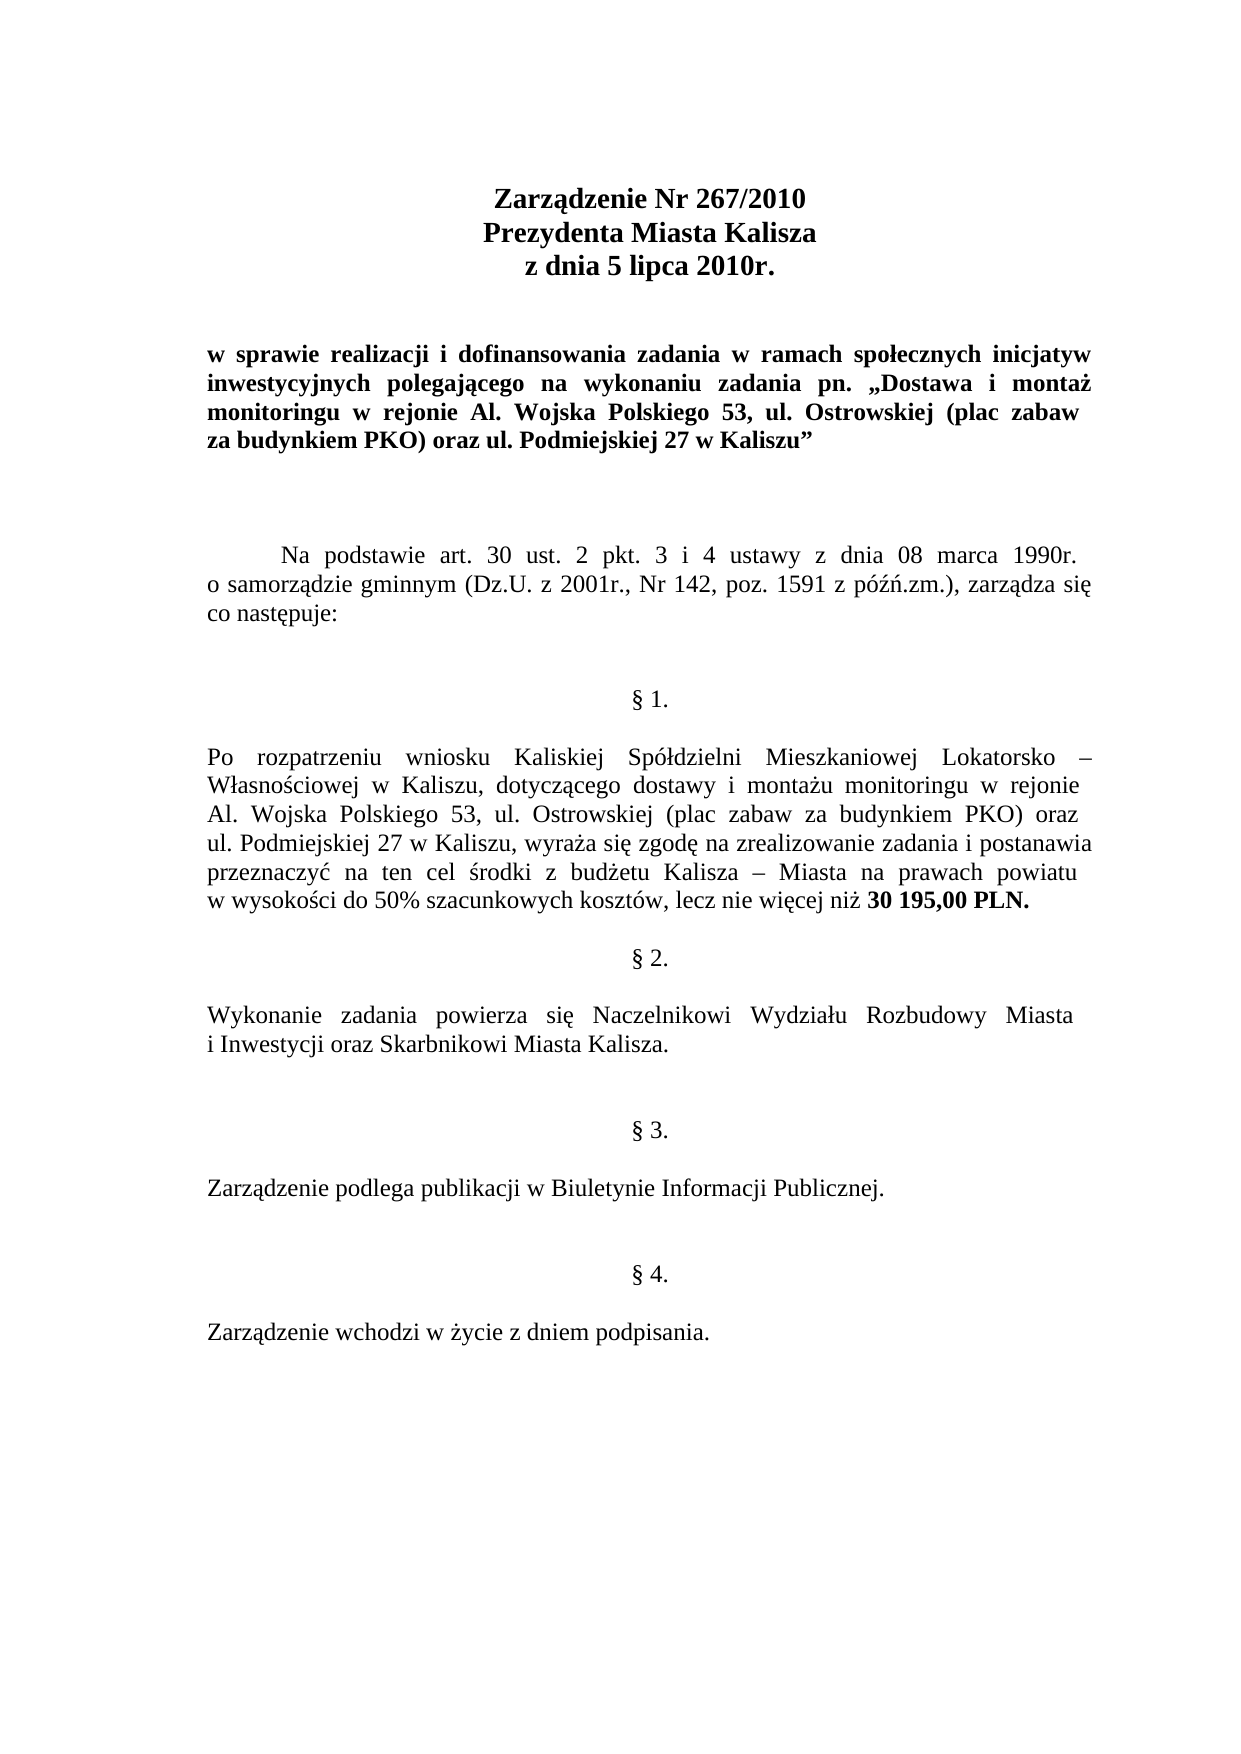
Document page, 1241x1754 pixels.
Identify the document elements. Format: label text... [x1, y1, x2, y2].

text § 1. [207, 684, 1092, 713]
text w sprawie realizacji i dofinansowania zadania w ramach społecznych inicjatyw inwestycyjnych polegającego na wykonaniu zadania pn. „Dostawa i montaż monitoringu w rejonie Al. Wojska Polskiego 53, ul. Ostrowskiej (plac zabaw za budynkiem PKO) oraz ul. Podmiejskiej 27 w Kaliszu” [207, 339, 1092, 454]
text Wykonanie zadania powierza się Naczelnikowi Wydziału Rozbudowy Miasta i Inwestycji oraz Skarbnikowi Miasta Kalisza. [207, 1001, 1092, 1058]
text Zarządzenie wchodzi w życie z dniem podpisania. [207, 1317, 1092, 1346]
text Na podstawie art. 30 ust. 2 pkt. 3 i 4 ustawy z dnia 08 marca 1990r. o samorządzie gminnym (Dz.U. z 2001r., Nr 142, poz. 1591 z późń.zm.), zarządza się co następuje: [207, 541, 1092, 627]
text § 2. [207, 943, 1092, 972]
text Prezydenta Miasta Kalisza [207, 215, 1092, 248]
text z dnia 5 lipca 2010r. [207, 248, 1092, 282]
text Zarządzenie podlega publikacji w Biuletynie Informacji Publicznej. [207, 1173, 1092, 1202]
text Zarządzenie Nr 267/2010 [207, 181, 1092, 215]
text Po rozpatrzeniu wniosku Kaliskiej Spółdzielni Mieszkaniowej Lokatorsko – Własnościowej w Kaliszu, dotyczącego dostawy i montażu monitoringu w rejonie Al. Wojska Polskiego 53, ul. Ostrowskiej (plac zabaw za budynkiem PKO) oraz ul. Podmiejskiej 27 w Kaliszu, wyraża się zgodę na zrealizowanie zadania i postanawia przeznaczyć na ten cel środki z budżetu Kalisza – Miasta na prawach powiatu w wysokości do 50% szacunkowych kosztów, lecz nie więcej niż 30 195,00 PLN. [207, 742, 1092, 914]
text § 4. [207, 1259, 1092, 1288]
text § 3. [207, 1116, 1092, 1144]
